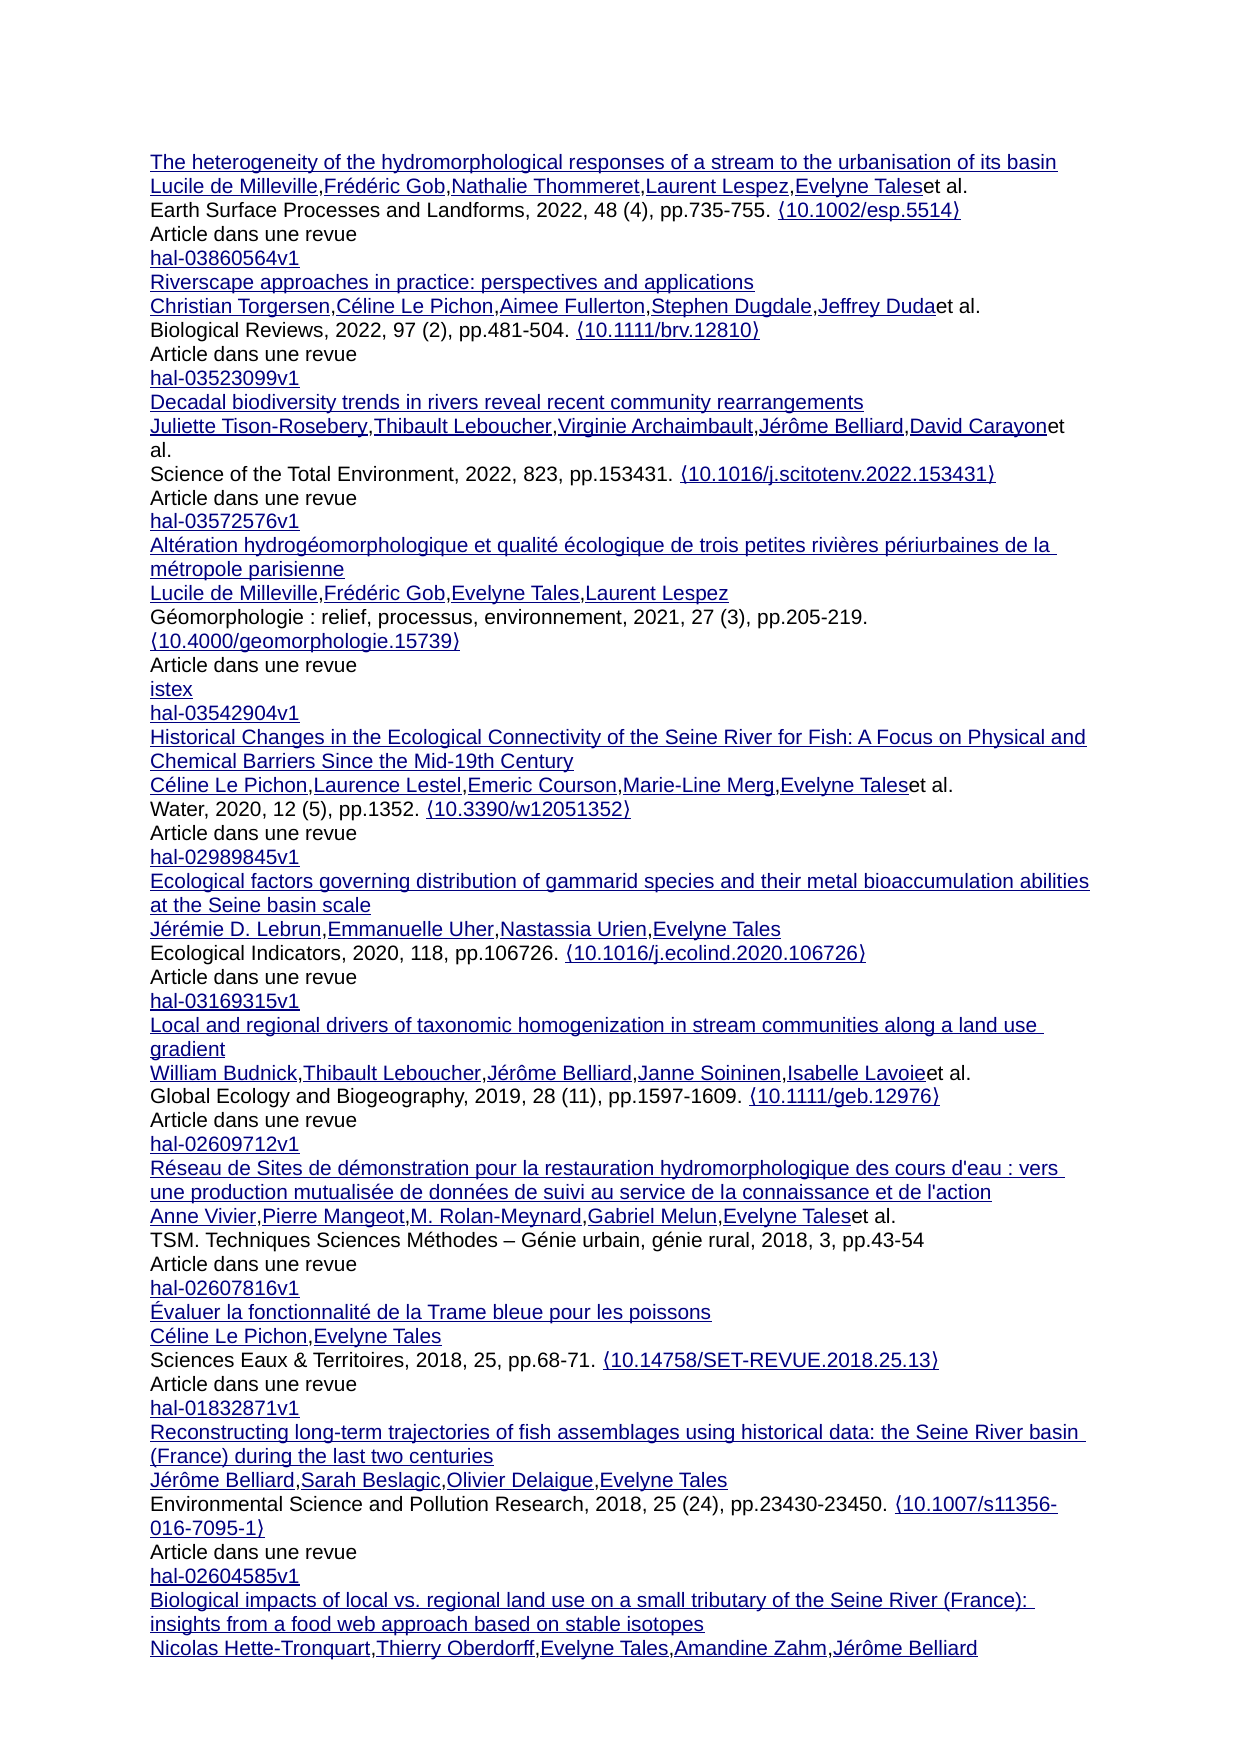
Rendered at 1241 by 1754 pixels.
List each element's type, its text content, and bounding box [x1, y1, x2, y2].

table_cell Reconstructing long-term trajectories of fish assemblages using historical data: the Seine River basin (France) during the last two centuries Jérôme Belliard,Sarah Beslagic,Olivier Delaigue,Evelyne Tales Environmental Science and Pollution Research, 2018, 25 (24), pp.23430-23450. ⟨10.1007/s11356-016-7095-1⟩ Article dans une revue hal-02604585v1 [150, 1420, 1090, 1587]
table_cell Historical Changes in the Ecological Connectivity of the Seine River for Fish: A Focus on Physical and Chemical Barriers Since the Mid-19th Century Céline Le Pichon,Laurence Lestel,Emeric Courson,Marie-Line Merg,Evelyne Taleset al. Water, 2020, 12 (5), pp.1352. ⟨10.3390/w12051352⟩ Article dans une revue hal-02989845v1 [150, 725, 1090, 869]
table_cell Réseau de Sites de démonstration pour la restauration hydromorphologique des cours d'eau : vers une production mutualisée de données de suivi au service de la connaissance et de l'action Anne Vivier,Pierre Mangeot,M. Rolan-Meynard,Gabriel Melun,Evelyne Taleset al. TSM. Techniques Sciences Méthodes – Génie urbain, génie rural, 2018, 3, pp.43-54 Article dans une revue hal-02607816v1 [150, 1156, 1090, 1300]
table_cell Ecological factors governing distribution of gammarid species and their metal bioaccumulation abilities [150, 869, 1090, 890]
table_cell Évaluer la fonctionnalité de la Trame bleue pour les poissons Céline Le Pichon,Evelyne Tales Sciences Eaux & Territoires, 2018, 25, pp.68-71. ⟨10.14758/SET-REVUE.2018.25.13⟩ Article dans une revue hal-01832871v1 [150, 1300, 1090, 1420]
table_cell Altération hydrogéomorphologique et qualité écologique de trois petites rivières périurbaines de la métropole parisienne Lucile de Milleville,Frédéric Gob,Evelyne Tales,Laurent Lespez Géomorphologie : relief, processus, environnement, 2021, 27 (3), pp.205-219. ⟨10.4000/geomorphologie.15739⟩ Article dans une revue istex hal-03542904v1 [150, 533, 1090, 725]
table_cell Local and regional drivers of taxonomic homogenization in stream communities along a land use gradient William Budnick,Thibault Leboucher,Jérôme Belliard,Janne Soininen,Isabelle Lavoieet al. Global Ecology and Biogeography, 2019, 28 (11), pp.1597-1609. ⟨10.1111/geb.12976⟩ Article dans une revue hal-02609712v1 [150, 1013, 1090, 1156]
table_cell The heterogeneity of the hydromorphological responses of a stream to the urbanisation of its basin Lucile de Milleville,Frédéric Gob,Nathalie Thommeret,Laurent Lespez,Evelyne Taleset al. Earth Surface Processes and Landforms, 2022, 48 (4), pp.735-755. ⟨10.1002/esp.5514⟩ Article dans une revue hal-03860564v1 [150, 150, 1090, 270]
table_cell Decadal biodiversity trends in rivers reveal recent community rearrangements Juliette Tison-Rosebery,Thibault Leboucher,Virginie Archaimbault,Jérôme Belliard,David Carayonet al. Science of the Total Environment, 2022, 823, pp.153431. ⟨10.1016/j.scitotenv.2022.153431⟩ Article dans une revue hal-03572576v1 [150, 390, 1090, 533]
table_cell Riverscape approaches in practice: perspectives and applications Christian Torgersen,Céline Le Pichon,Aimee Fullerton,Stephen Dugdale,Jeffrey Dudaet al. Biological Reviews, 2022, 97 (2), pp.481-504. ⟨10.1111/brv.12810⟩ Article dans une revue hal-03523099v1 [150, 270, 1090, 389]
table_cell Biological impacts of local vs. regional land use on a small tributary of the Seine River (France): insights from a food web approach based on stable isotopes Nicolas Hette-Tronquart,Thierry Oberdorff,Evelyne Tales,Amandine Zahm,Jérôme Belliard [150, 1588, 1090, 1659]
table_cell at the Seine basin scale Jérémie D. Lebrun,Emmanuelle Uher,Nastassia Urien,Evelyne Tales Ecological Indicators, 2020, 118, pp.106726. ⟨10.1016/j.ecolind.2020.106726⟩ Article dans une revue hal-03169315v1 [150, 891, 1090, 1012]
